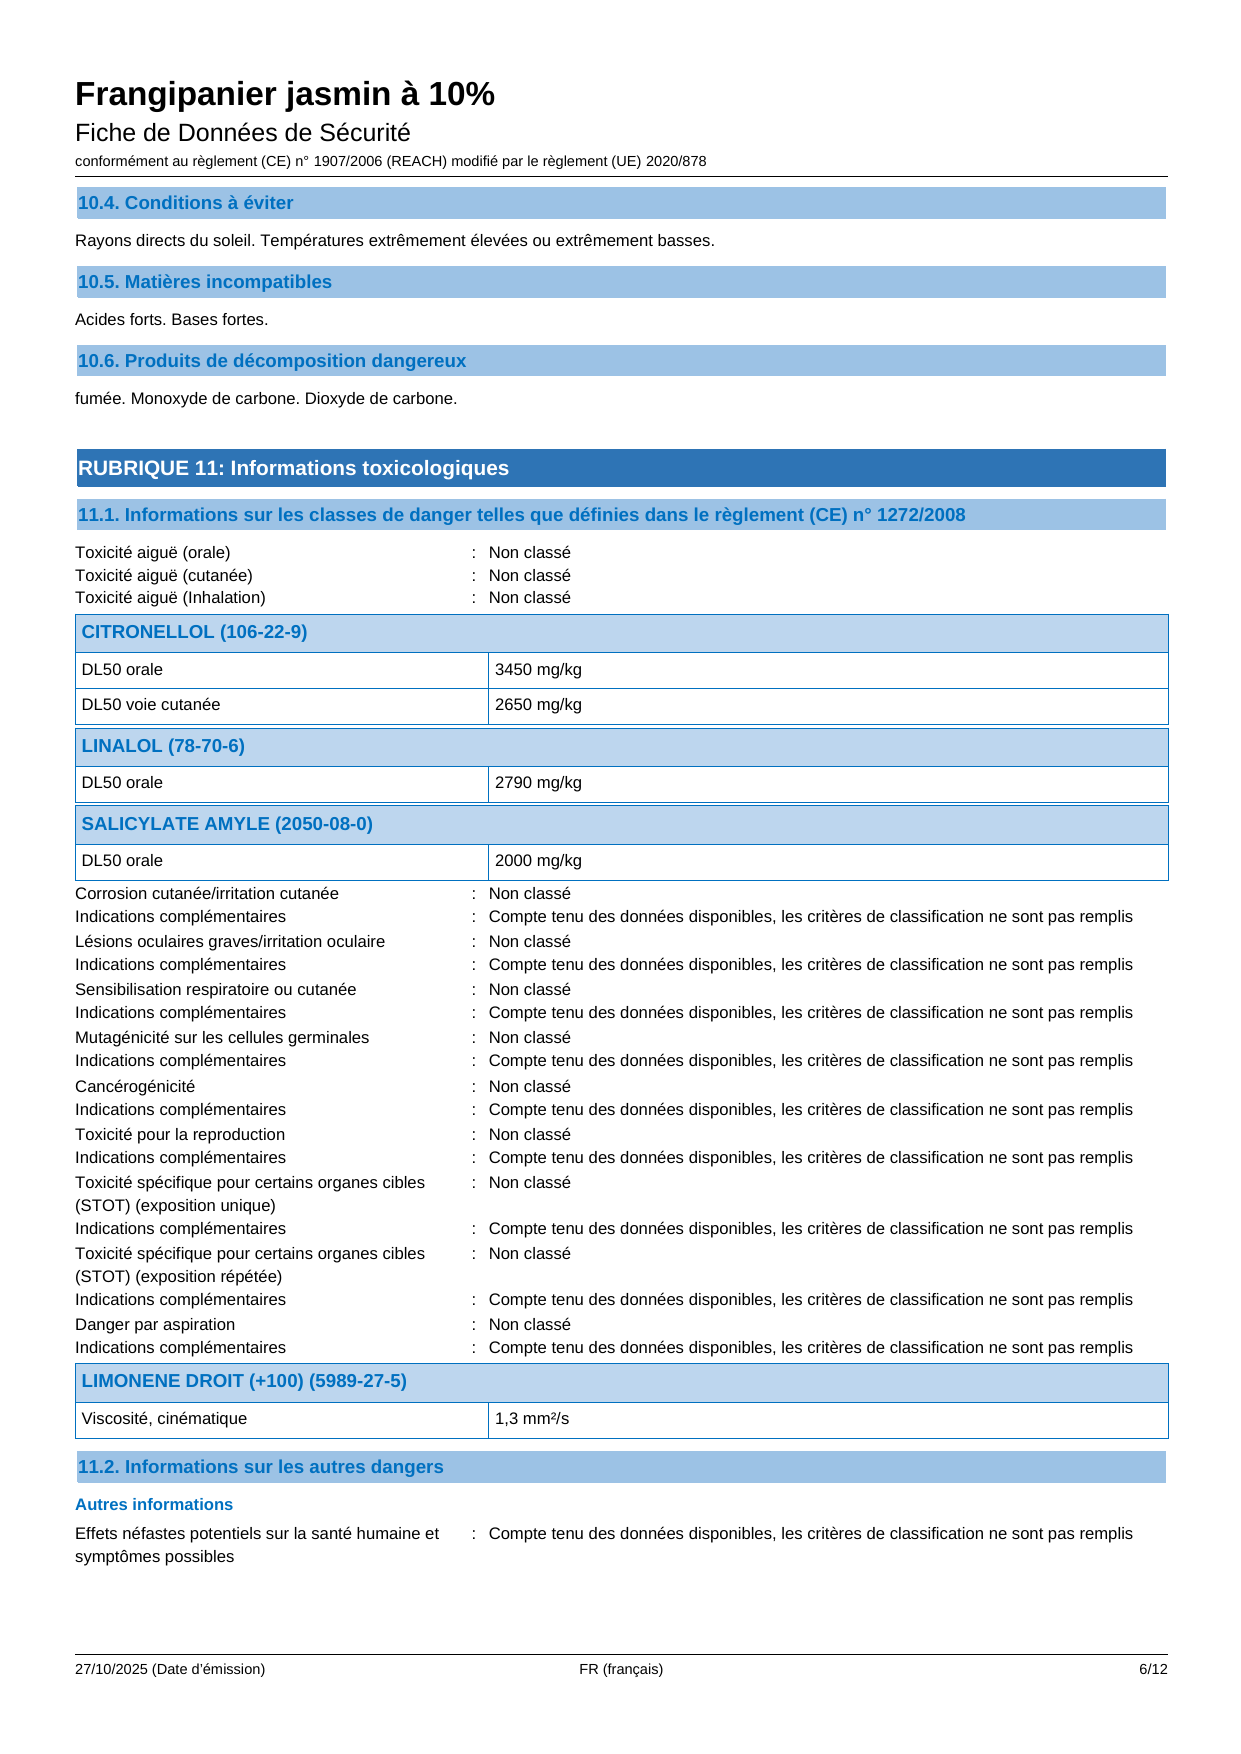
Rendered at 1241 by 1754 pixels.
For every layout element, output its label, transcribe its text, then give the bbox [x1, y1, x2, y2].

table_cell : [459, 565, 488, 588]
table_cell Compte tenu des données disponibles, les critères de classification ne sont pas remplis [489, 1290, 1168, 1313]
subtitle 11.2. Informations sur les autres dangers [79, 1453, 1165, 1482]
table_cell Compte tenu des données disponibles, les critères de classification ne sont pas remplis [489, 1219, 1168, 1242]
table_header Toxicité spécifique pour certains organes cibles (STOT) (exposition unique) [75, 1173, 459, 1219]
table_cell : [459, 588, 488, 611]
table_cell 2000 mg/kg [489, 845, 1168, 880]
table_cell : [459, 906, 488, 929]
table_header CITRONELLOL (106-22-9) [76, 615, 1168, 652]
table_header Mutagénicité sur les cellules germinales [75, 1028, 459, 1051]
table_cell Indications complémentaires [75, 1051, 459, 1074]
table_header : [459, 543, 488, 565]
table_header Lésions oculaires graves/irritation oculaire [75, 932, 459, 954]
table_cell Compte tenu des données disponibles, les critères de classification ne sont pas remplis [489, 1051, 1168, 1074]
table_header LINALOL (78-70-6) [76, 729, 1168, 766]
table_header : [459, 932, 488, 954]
table_cell Compte tenu des données disponibles, les critères de classification ne sont pas remplis [489, 906, 1168, 929]
table_header : [459, 1028, 488, 1051]
table_header Non classé [489, 1028, 1168, 1051]
table_cell : [459, 1338, 488, 1361]
table_header : [459, 1524, 488, 1570]
table_cell DL50 orale [76, 767, 488, 802]
table_cell : [459, 1003, 488, 1026]
table_header SALICYLATE AMYLE (2050-08-0) [76, 806, 1168, 844]
table_header Non classé [489, 1173, 1168, 1219]
table_cell Compte tenu des données disponibles, les critères de classification ne sont pas remplis [489, 1099, 1168, 1122]
table_cell Indications complémentaires [75, 1338, 459, 1361]
table_header Non classé [489, 980, 1168, 1003]
table_header Compte tenu des données disponibles, les critères de classification ne sont pas remplis [489, 1524, 1168, 1570]
table_header : [459, 980, 488, 1003]
table_cell Viscosité, cinématique [76, 1403, 488, 1438]
text fumée. Monoxyde de carbone. Dioxyde de carbone. [75, 388, 1165, 408]
subtitle Autres informations [75, 1495, 1165, 1514]
table_cell Indications complémentaires [75, 1003, 459, 1026]
table_header : [459, 1125, 488, 1147]
table_header Effets néfastes potentiels sur la santé humaine et symptômes possibles [75, 1524, 459, 1570]
table_cell Indications complémentaires [75, 955, 459, 977]
table_header : [459, 1076, 488, 1099]
table_header Non classé [489, 1125, 1168, 1147]
table_header Non classé [489, 1076, 1168, 1099]
table_header Non classé [489, 932, 1168, 954]
table_cell Compte tenu des données disponibles, les critères de classification ne sont pas remplis [489, 1338, 1168, 1361]
table_header Sensibilisation respiratoire ou cutanée [75, 980, 459, 1003]
table_cell : [459, 955, 488, 977]
text Rayons directs du soleil. Températures extrêmement élevées ou extrêmement basses. [75, 231, 1165, 250]
table_cell : [459, 1099, 488, 1122]
table_header Toxicité spécifique pour certains organes cibles (STOT) (exposition répétée) [75, 1244, 459, 1290]
table_cell Toxicité aiguë (Inhalation) [75, 588, 459, 611]
table_header Non classé [489, 543, 1168, 565]
table_header LIMONENE DROIT (+100) (5989-27-5) [76, 1364, 1168, 1402]
subtitle 10.5. Matières incompatibles [79, 267, 1165, 297]
table_cell : [459, 1148, 488, 1170]
table_header Danger par aspiration [75, 1315, 459, 1338]
table_cell 3450 mg/kg [489, 653, 1168, 688]
table_header Non classé [489, 1315, 1168, 1338]
subtitle 10.6. Produits de décomposition dangereux [79, 346, 1165, 375]
subtitle RUBRIQUE 11: Informations toxicologiques [79, 450, 1165, 486]
table_cell Compte tenu des données disponibles, les critères de classification ne sont pas remplis [489, 1148, 1168, 1170]
table_header Corrosion cutanée/irritation cutanée [75, 884, 459, 906]
table_cell Toxicité aiguë (cutanée) [75, 565, 459, 588]
table_header Non classé [489, 1244, 1168, 1290]
table_cell DL50 orale [76, 653, 488, 688]
table_header : [459, 1315, 488, 1338]
table_cell Indications complémentaires [75, 1219, 459, 1242]
table_cell DL50 orale [76, 845, 488, 880]
table_cell 2650 mg/kg [489, 689, 1168, 724]
table_header : [459, 884, 488, 906]
table_cell Indications complémentaires [75, 1099, 459, 1122]
text Acides forts. Bases fortes. [75, 310, 1165, 329]
table_cell Indications complémentaires [75, 1148, 459, 1170]
table_cell : [459, 1290, 488, 1313]
table_header Toxicité aiguë (orale) [75, 543, 459, 565]
table_cell DL50 voie cutanée [76, 689, 488, 724]
table_cell 2790 mg/kg [489, 767, 1168, 802]
table_header : [459, 1244, 488, 1290]
table_cell Compte tenu des données disponibles, les critères de classification ne sont pas remplis [489, 1003, 1168, 1026]
table_cell : [459, 1051, 488, 1074]
subtitle 10.4. Conditions à éviter [79, 189, 1165, 218]
table_cell Indications complémentaires [75, 1290, 459, 1313]
table_cell Non classé [489, 565, 1168, 588]
subtitle 11.1. Informations sur les classes de danger telles que définies dans le règlement (CE) n° 1272/2008 [79, 500, 1165, 529]
table_header Toxicité pour la reproduction [75, 1125, 459, 1147]
table_cell : [459, 1219, 488, 1242]
table_header Non classé [489, 884, 1168, 906]
table_cell 1,3 mm²/s [489, 1403, 1168, 1438]
table_cell Indications complémentaires [75, 906, 459, 929]
table_cell Non classé [489, 588, 1168, 611]
table_header Cancérogénicité [75, 1076, 459, 1099]
table_header : [459, 1173, 488, 1219]
table_cell Compte tenu des données disponibles, les critères de classification ne sont pas remplis [489, 955, 1168, 977]
